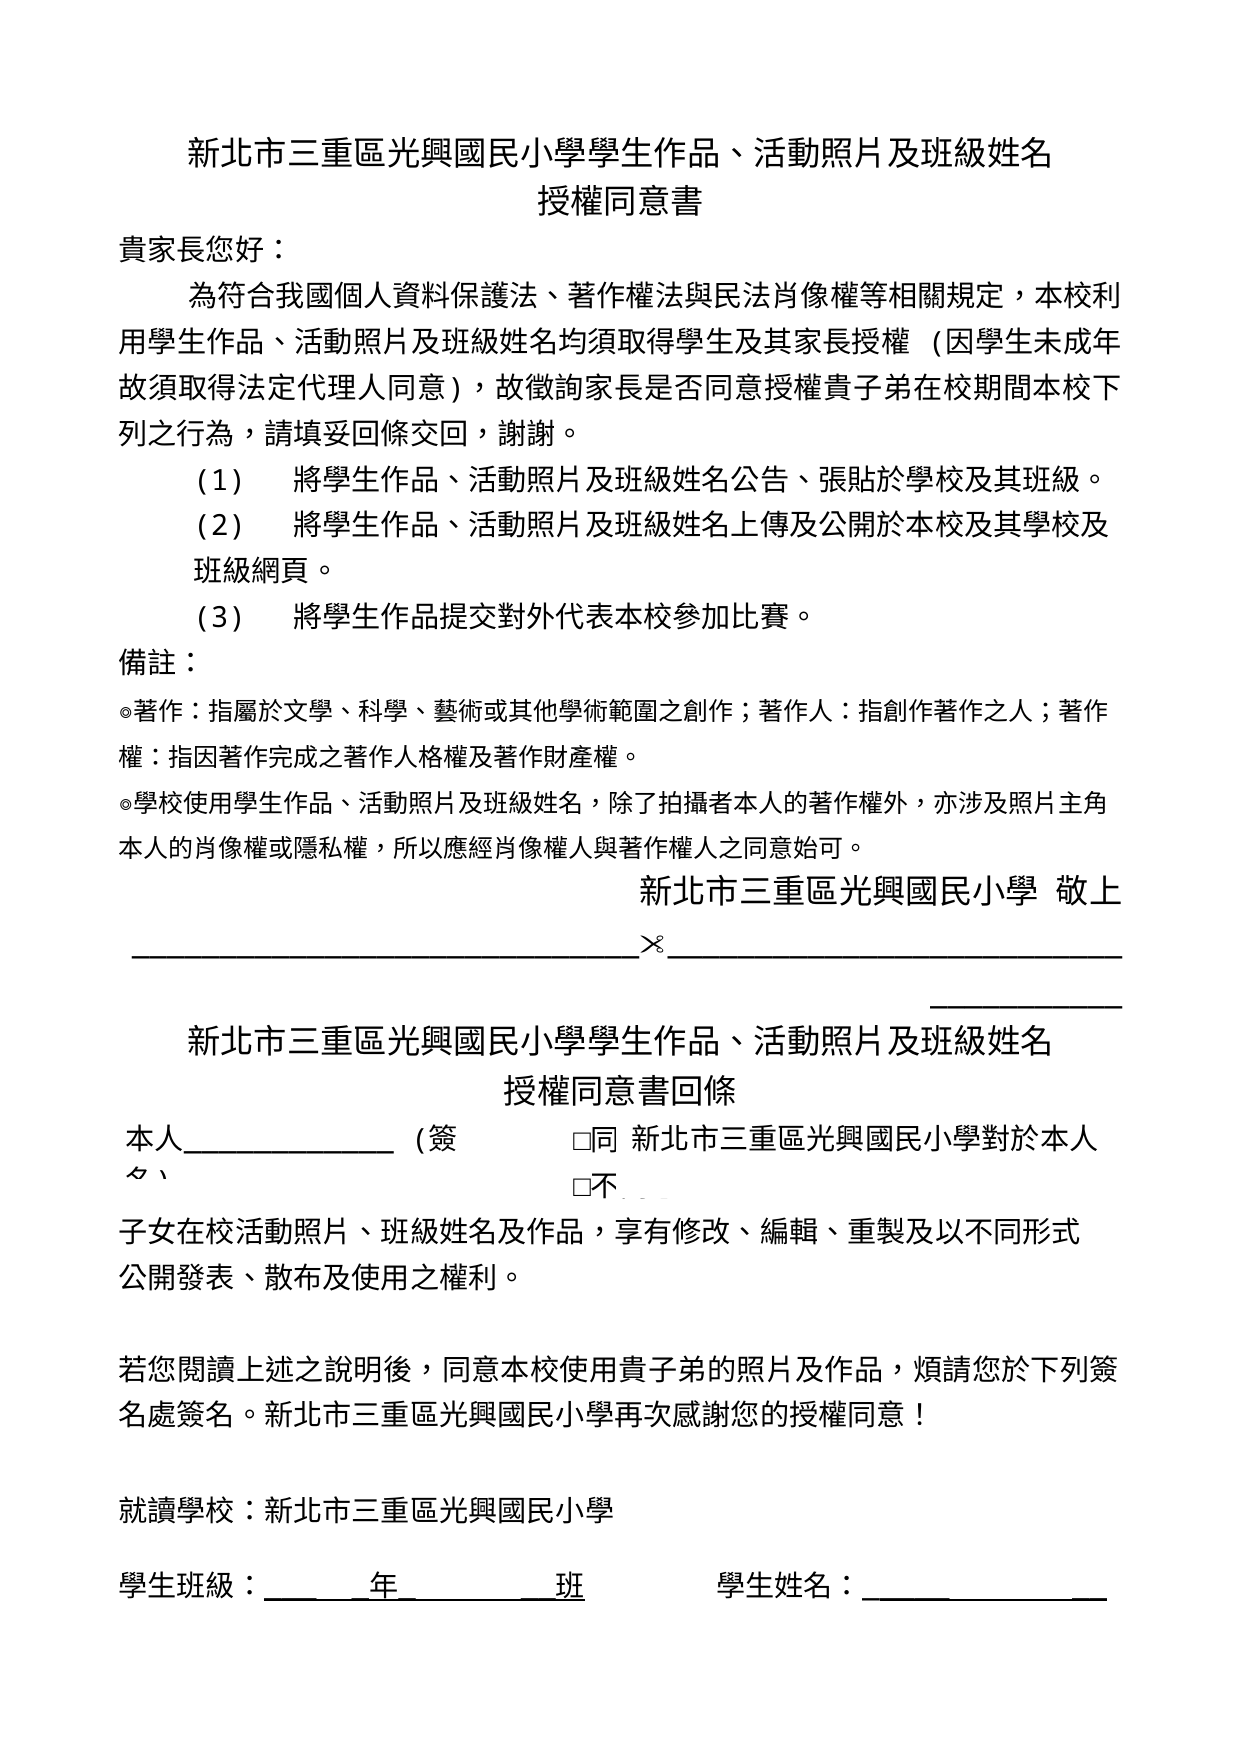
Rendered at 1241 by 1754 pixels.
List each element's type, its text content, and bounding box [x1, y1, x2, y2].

text ◎著作：指屬於文學、科學、藝術或其他學術範圍之創作；著作人：指創作著作之人；著作權：指因著作完成之著作人格權及著作財產權。 [118, 682, 1122, 773]
text 新北市三重區光興國民小學對於本人 [631, 1115, 1128, 1157]
text 新北市三重區光興國民小學學生作品、活動照片及班級姓名 [118, 1013, 1122, 1063]
text __________________________________________________________________ [118, 913, 1122, 1013]
text 若您閱讀上述之說明後，同意本校使用貴子弟的照片及作品，煩請您於下列簽名處簽名。新北市三重區光興國民小學再次感謝您的授權同意！ [118, 1342, 1122, 1434]
text □同意 [483, 1113, 616, 1159]
text 學生班級：___ _年_ __班 學生姓名：_____ __ [118, 1530, 1122, 1605]
text 貴家長您好： [118, 223, 1122, 269]
text 新北市三重區光興國民小學 敬上 [118, 865, 1122, 913]
list 將學生作品、活動照片及班級姓名公告、張貼於學校及其班級。 [193, 453, 1122, 498]
text 本人____________ (簽名) [125, 1115, 468, 1175]
text 新北市三重區光興國民小學學生作品、活動照片及班級姓名 [118, 127, 1122, 175]
text □不同意 [118, 1159, 1122, 1205]
text 授權同意書回條 [110, 1063, 1143, 1198]
text 授權同意書 [118, 175, 1122, 223]
text ◎學校使用學生作品、活動照片及班級姓名，除了拍攝者本人的著作權外，亦涉及照片主角本人的肖像權或隱私權，所以應經肖像權人與著作權人之同意始可。 [118, 773, 1122, 865]
text 子女在校活動照片、班級姓名及作品，享有修改、編輯、重製及以不同形式 公開發表、散布及使用之權利。 [118, 1205, 1122, 1297]
list 將學生作品提交對外代表本校參加比賽。 [193, 590, 1122, 636]
text 為符合我國個人資料保護法、著作權法與民法肖像權等相關規定，本校利用學生作品、活動照片及班級姓名均須取得學生及其家長授權 (因學生未成年 故須取得法定代理人同意)，故徵詢家長是否同意授權貴子弟在校期間本校下列之行為，請填妥回條交回，謝謝。 [118, 269, 1122, 453]
text 備註： [118, 636, 1122, 682]
text 就讀學校：新北市三重區光興國民小學 [118, 1480, 1122, 1530]
list 將學生作品、活動照片及班級姓名上傳及公開於本校及其學校及班級網頁。 [193, 498, 1122, 590]
